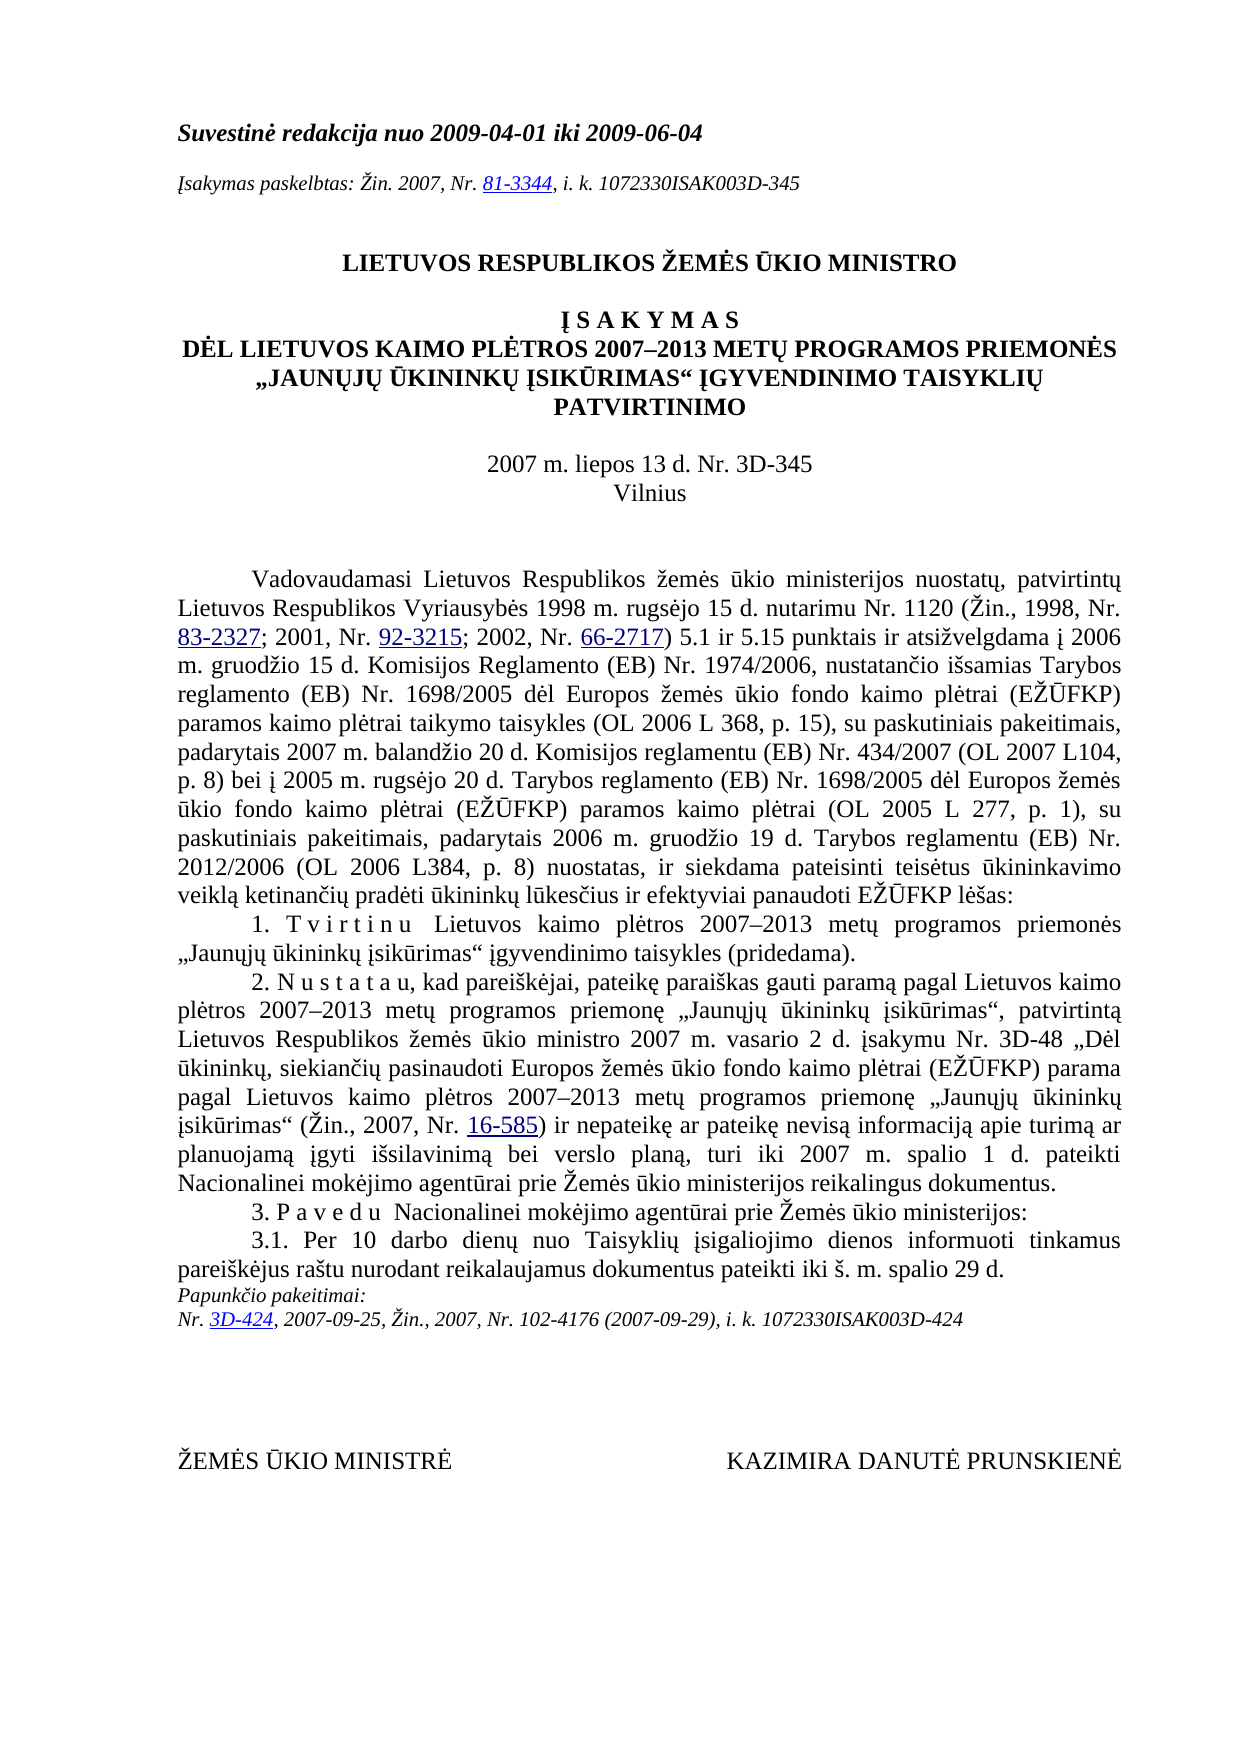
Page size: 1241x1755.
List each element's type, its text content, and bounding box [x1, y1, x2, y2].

text 2007 m. liepos 13 d. Nr. 3D-345 [177, 449, 1122, 478]
text Vadovaudamasi Lietuvos Respublikos žemės ūkio ministerijos nuostatų, patvirtintų Lietuvos Respublikos Vyriausybės 1998 m. rugsėjo 15 d. nutarimu Nr. 1120 (Žin., 1998, Nr. 83-2327; 2001, Nr. 92-3215; 2002, Nr. 66-2717) 5.1 ir 5.15 punktais ir atsižvelgdama į 2006 m. gruodžio 15 d. Komisijos Reglamento (EB) Nr. 1974/2006, nustatančio išsamias Tarybos reglamento (EB) Nr. 1698/2005 dėl Europos žemės ūkio fondo kaimo plėtrai (EŽŪFKP) paramos kaimo plėtrai taikymo taisykles (OL 2006 L 368, p. 15), su paskutiniais pakeitimais, padarytais 2007 m. balandžio 20 d. Komisijos reglamentu (EB) Nr. 434/2007 (OL 2007 L104, p. 8) bei į 2005 m. rugsėjo 20 d. Tarybos reglamento (EB) Nr. 1698/2005 dėl Europos žemės ūkio fondo kaimo plėtrai (EŽŪFKP) paramos kaimo plėtrai (OL 2005 L 277, p. 1), su paskutiniais pakeitimais, padarytais 2006 m. gruodžio 19 d. Tarybos reglamentu (EB) Nr. 2012/2006 (OL 2006 L384, p. 8) nuostatas, ir siekdama pateisinti teisėtus ūkininkavimo veiklą ketinančių pradėti ūkininkų lūkesčius ir efektyviai panaudoti EŽŪFKP lėšas: [177, 564, 1122, 909]
text Į S A K Y M A S [177, 305, 1122, 334]
text LIETUVOS RESPUBLIKOS ŽEMĖS ŪKIO MINISTRO [177, 248, 1122, 277]
text Vilnius [177, 478, 1122, 507]
text Papunkčio pakeitimai: [177, 1283, 1122, 1307]
text 3.1. Per 10 darbo dienų nuo Taisyklių įsigaliojimo dienos informuoti tinkamus pareiškėjus raštu nurodant reikalaujamus dokumentus pateikti iki š. m. spalio 29 d. [177, 1225, 1122, 1283]
text Suvestinė redakcija nuo 2009-04-01 iki 2009-06-04 [177, 118, 1122, 147]
text 3. Pavedu Nacionalinei mokėjimo agentūrai prie Žemės ūkio ministerijos: [177, 1197, 1122, 1225]
text Žemės ūkio ministrė Kazimira Danutė Prunskienė [177, 1446, 1122, 1475]
text Įsakymas paskelbtas: Žin. 2007, Nr. 81-3344, i. k. 1072330ISAK003D-345 [177, 171, 1122, 195]
text DĖL LIETUVOS KAIMO PLĖTROS 2007–2013 METŲ PROGRAMOS PRIEMONĖS „JAUNŲJŲ ŪKININKŲ ĮSIKŪRIMAS“ ĮGYVENDINIMO TAISYKLIŲ PATVIRTINIMO [177, 334, 1122, 420]
text 1. Tvirtinu Lietuvos kaimo plėtros 2007–2013 metų programos priemonės „Jaunųjų ūkininkų įsikūrimas“ įgyvendinimo taisykles (pridedama). [177, 909, 1122, 967]
text 2. Nustatau, kad pareiškėjai, pateikę paraiškas gauti paramą pagal Lietuvos kaimo plėtros 2007–2013 metų programos priemonę „Jaunųjų ūkininkų įsikūrimas“, patvirtintą Lietuvos Respublikos žemės ūkio ministro 2007 m. vasario 2 d. įsakymu Nr. 3D-48 „Dėl ūkininkų, siekiančių pasinaudoti Europos žemės ūkio fondo kaimo plėtrai (EŽŪFKP) parama pagal Lietuvos kaimo plėtros 2007–2013 metų programos priemonę „Jaunųjų ūkininkų įsikūrimas“ (Žin., 2007, Nr. 16-585) ir nepateikę ar pateikę nevisą informaciją apie turimą ar planuojamą įgyti išsilavinimą bei verslo planą, turi iki 2007 m. spalio 1 d. pateikti Nacionalinei mokėjimo agentūrai prie Žemės ūkio ministerijos reikalingus dokumentus. [177, 967, 1122, 1197]
text Nr. 3D-424, 2007-09-25, Žin., 2007, Nr. 102-4176 (2007-09-29), i. k. 1072330ISAK003D-424 [177, 1307, 1122, 1331]
